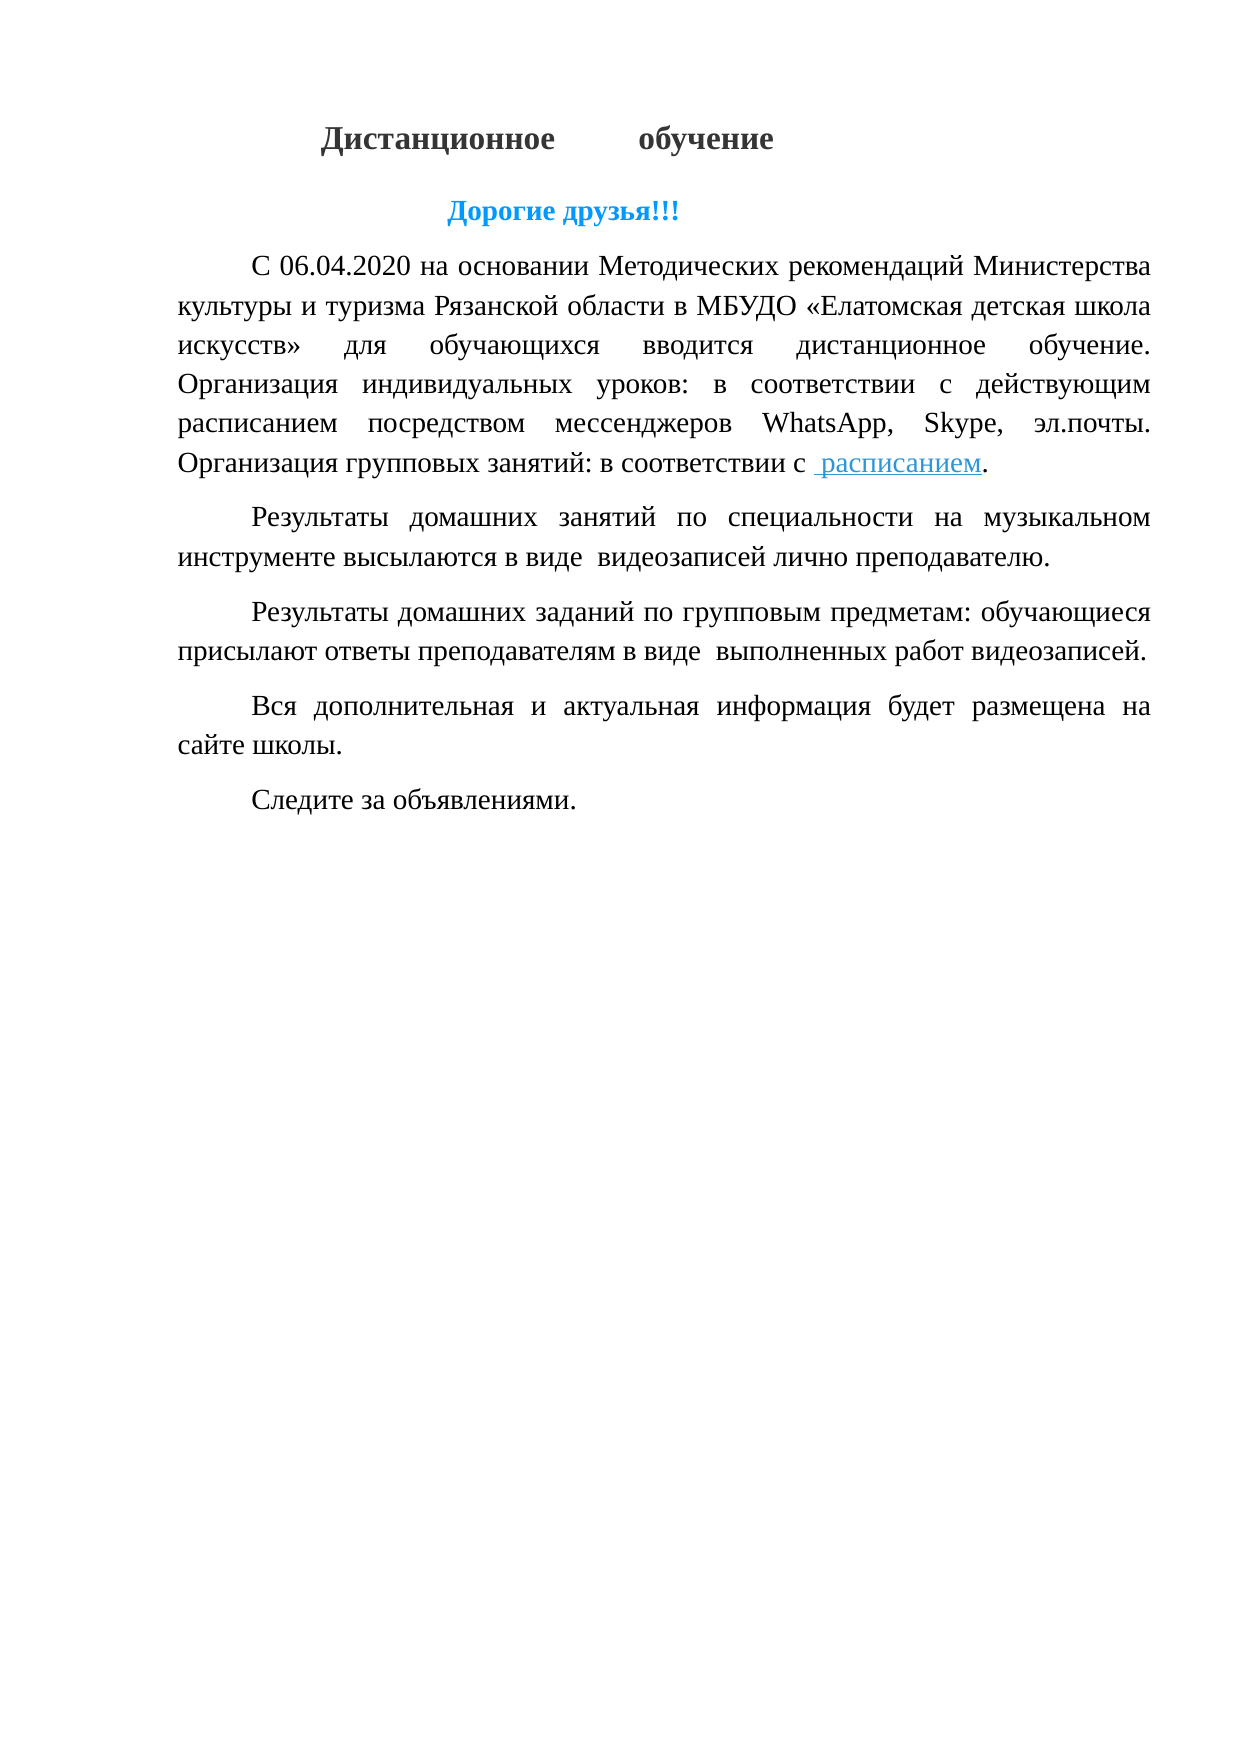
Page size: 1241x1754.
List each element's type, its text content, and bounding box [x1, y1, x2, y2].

text Дистанционное обучение [177, 118, 917, 156]
text Результаты домашних занятий по специальности на музыкальном инструменте высылаются в виде видеозаписей лично преподавателю. [177, 494, 1152, 572]
text Дорогие друзья!!! [177, 188, 1152, 227]
text Вся дополнительная и актуальная информация будет размещена на сайте школы. [177, 682, 1152, 761]
text Результаты домашних заданий по групповым предметам: обучающиеся присылают ответы преподавателям в виде выполненных работ видеозаписей. [177, 588, 1152, 667]
text Следите за объявлениями. [177, 776, 1152, 816]
text С 06.04.2020 на основании Методических рекомендаций Министерства культуры и туризма Рязанской области в МБУДО «Елатомская детская школа искусств» для обучающихся вводится дистанционное обучение. Организация индивидуальных уроков: в соответствии с действующим расписанием посредством мессенджеров WhatsApp, Skype, эл.почты. Организация групповых занятий: в соответствии с расписанием. [177, 243, 1152, 478]
